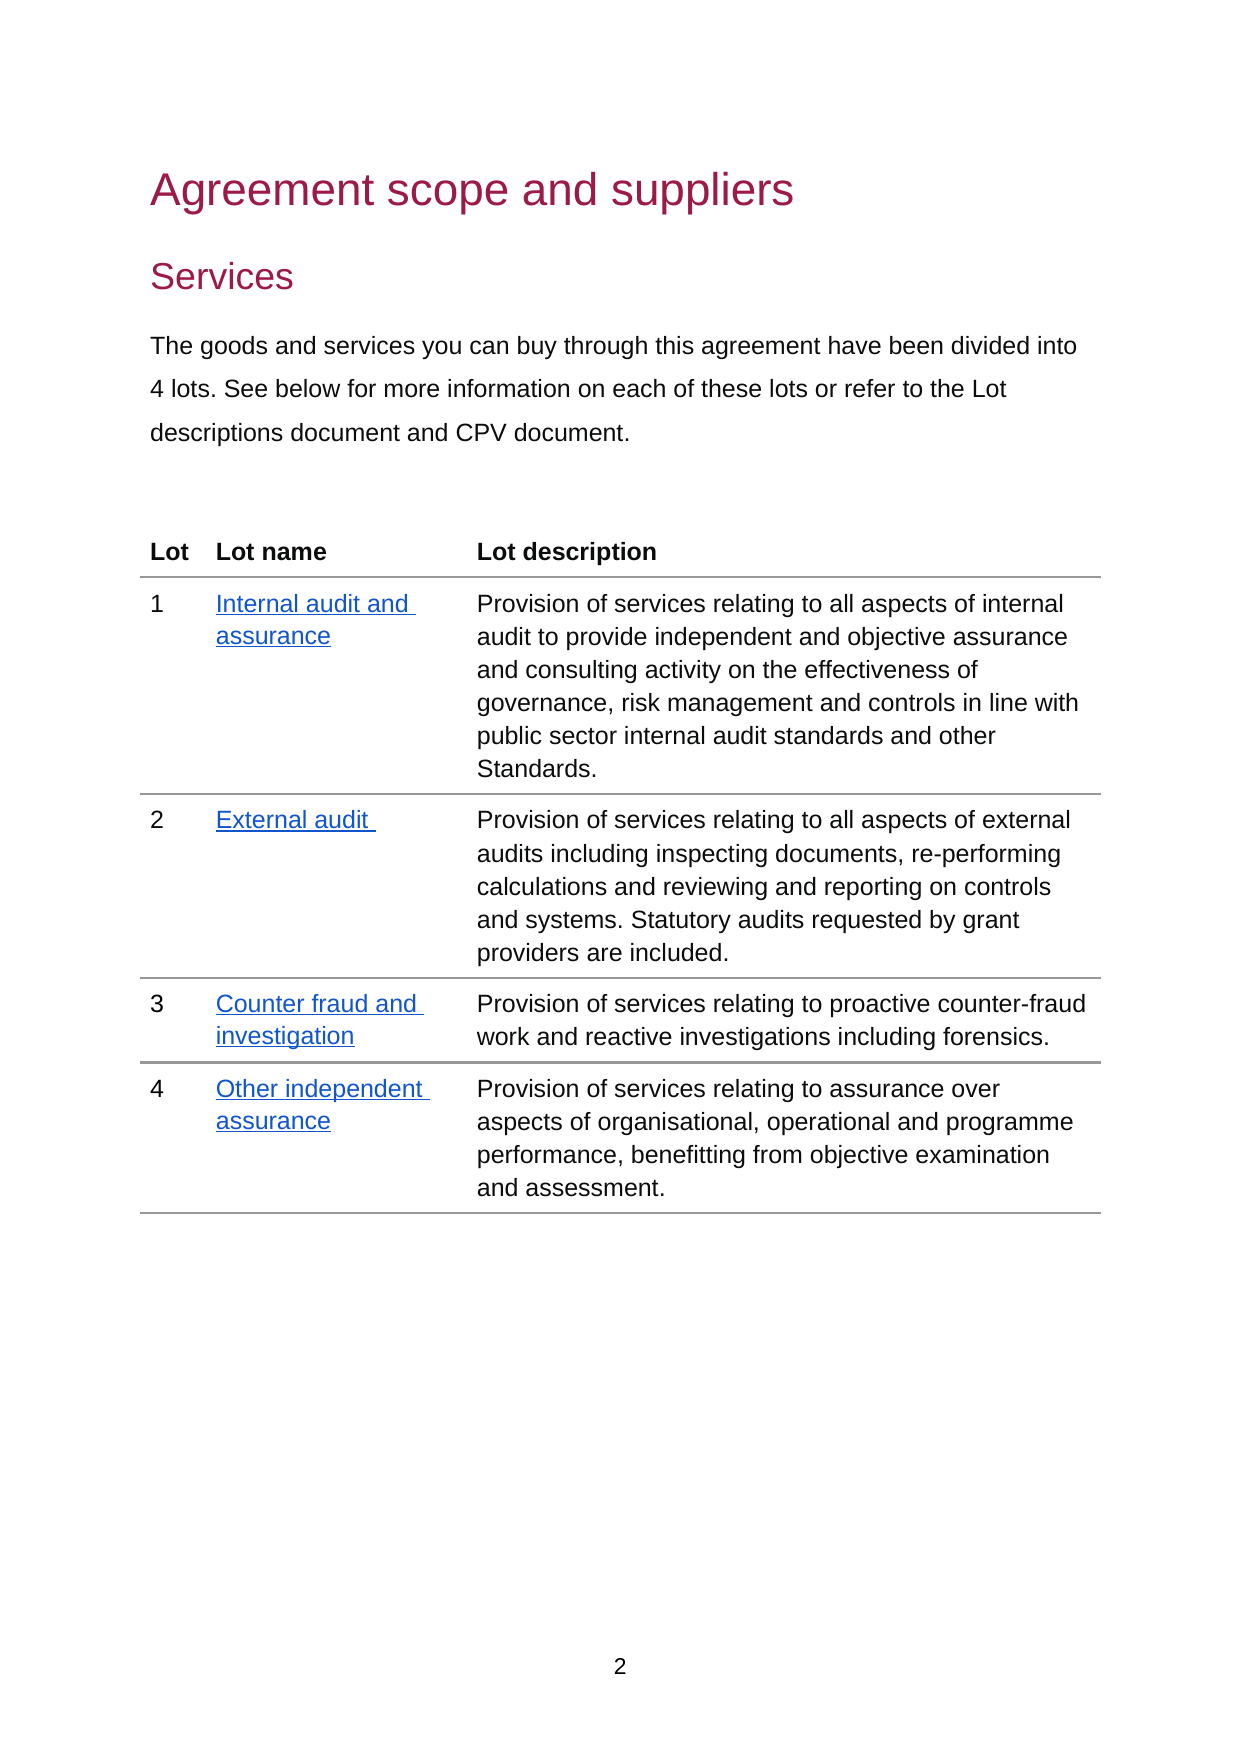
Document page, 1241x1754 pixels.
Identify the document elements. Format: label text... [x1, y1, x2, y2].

table_cell 4 [140, 1064, 205, 1212]
table_cell Provision of services relating to assurance over aspects of organisational, operational and programme performance, benefitting from objective examination and assessment. [466, 1064, 1101, 1212]
table_header Lot description [466, 479, 1101, 576]
subtitle Agreement scope and suppliers [150, 162, 1090, 215]
text The goods and services you can buy through this agreement have been divided into 4 lots. See below for more information on each of these lots or refer to the Lot descriptions document and CPV document. [150, 331, 1090, 446]
table_cell Provision of services relating to all aspects of external audits including inspecting documents, re-performing calculations and reviewing and reporting on controls and systems. Statutory audits requested by grant providers are included. [466, 795, 1101, 977]
table_cell Other independent assurance [205, 1064, 466, 1212]
table_cell External audit [205, 795, 466, 977]
table_cell Provision of services relating to all aspects of internal audit to provide independent and objective assurance and consulting activity on the effectiveness of governance, risk management and controls in line with public sector internal audit standards and other Standards. [466, 578, 1101, 793]
table_cell 3 [140, 979, 205, 1061]
table_cell Counter fraud and investigation [205, 979, 466, 1061]
table_header Lot name [205, 479, 466, 576]
subtitle Services [150, 254, 1090, 297]
table_cell 1 [140, 578, 205, 793]
table_cell 2 [140, 795, 205, 977]
table_cell Provision of services relating to proactive counter-fraud work and reactive investigations including forensics. [466, 979, 1101, 1061]
table_cell Internal audit and assurance [205, 578, 466, 793]
table_header Lot [140, 479, 205, 576]
